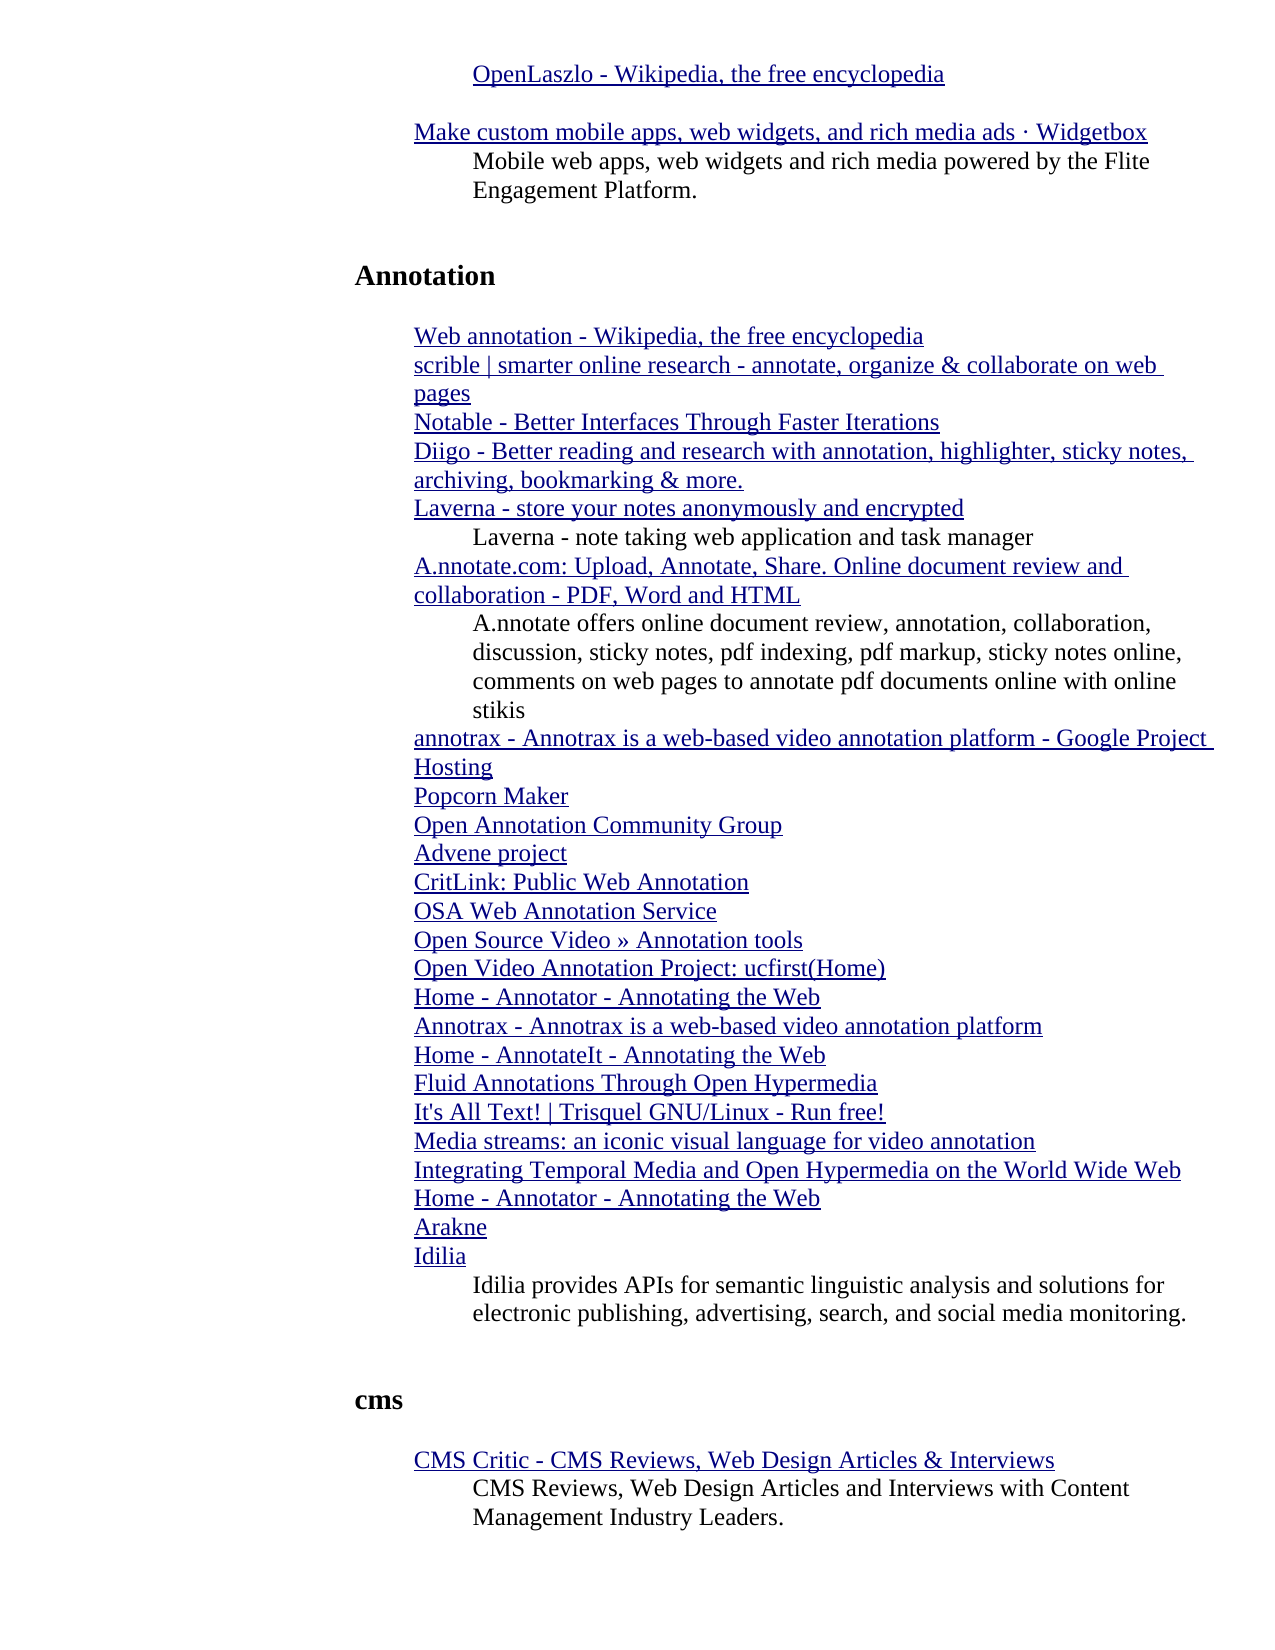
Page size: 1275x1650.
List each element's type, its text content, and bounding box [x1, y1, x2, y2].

subtitle Make custom mobile apps, web widgets, and rich media ads · Widgetbox [413, 117, 1216, 146]
subtitle Home - AnnotateIt - Annotating the Web [413, 1040, 1216, 1068]
subtitle Annotation [354, 258, 1216, 292]
subtitle Open Annotation Community Group [413, 810, 1216, 838]
list A.nnotate offers online document review, annotation, collaboration, discussion, sticky notes, pdf indexing, pdf markup, sticky notes online, comments on web pages to annotate pdf documents online with online stikis [472, 608, 1216, 723]
subtitle Web annotation - Wikipedia, the free encyclopedia [413, 321, 1216, 350]
subtitle OSA Web Annotation Service [413, 896, 1216, 925]
subtitle Home - Annotator - Annotating the Web [413, 1183, 1216, 1212]
subtitle Popcorn Maker [413, 781, 1216, 810]
subtitle scrible | smarter online research - annotate, organize & collaborate on web pages [413, 350, 1216, 407]
subtitle Integrating Temporal Media and Open Hypermedia on the World Wide Web [413, 1155, 1216, 1183]
subtitle Open Video Annotation Project: ucfirst(Home) [413, 953, 1216, 982]
subtitle It's All Text! | Trisquel GNU/Linux - Run free! [413, 1097, 1216, 1126]
subtitle Fluid Annotations Through Open Hypermedia [413, 1068, 1216, 1097]
list Laverna - note taking web application and task manager [472, 522, 1216, 551]
subtitle CMS Critic - CMS Reviews, Web Design Articles & Interviews [413, 1445, 1216, 1473]
subtitle annotrax - Annotrax is a web-based video annotation platform - Google Project Hosting [413, 723, 1216, 781]
subtitle Diigo - Better reading and research with annotation, highlighter, sticky notes, archiving, bookmarking & more. [413, 436, 1216, 493]
subtitle CritLink: Public Web Annotation [413, 867, 1216, 896]
subtitle Advene project [413, 838, 1216, 867]
subtitle Notable - Better Interfaces Through Faster Iterations [413, 407, 1216, 436]
subtitle Arakne [413, 1212, 1216, 1241]
list Mobile web apps, web widgets and rich media powered by the Flite Engagement Platform. [472, 146, 1216, 203]
subtitle Annotrax - Annotrax is a web-based video annotation platform [413, 1011, 1216, 1040]
list CMS Reviews, Web Design Articles and Interviews with Content Management Industry Leaders. [472, 1473, 1216, 1531]
subtitle OpenLaszlo - Wikipedia, the free encyclopedia [472, 59, 1216, 88]
subtitle Open Source Video » Annotation tools [413, 925, 1216, 953]
subtitle Home - Annotator - Annotating the Web [413, 982, 1216, 1011]
subtitle A.nnotate.com: Upload, Annotate, Share. Online document review and collaboration - PDF, Word and HTML [413, 551, 1216, 608]
subtitle cms [354, 1382, 1216, 1415]
list Idilia provides APIs for semantic linguistic analysis and solutions for electronic publishing, advertising, search, and social media monitoring. [472, 1270, 1216, 1327]
subtitle Laverna - store your notes anonymously and encrypted [413, 493, 1216, 522]
subtitle Idilia [413, 1241, 1216, 1270]
subtitle Media streams: an iconic visual language for video annotation [413, 1126, 1216, 1155]
